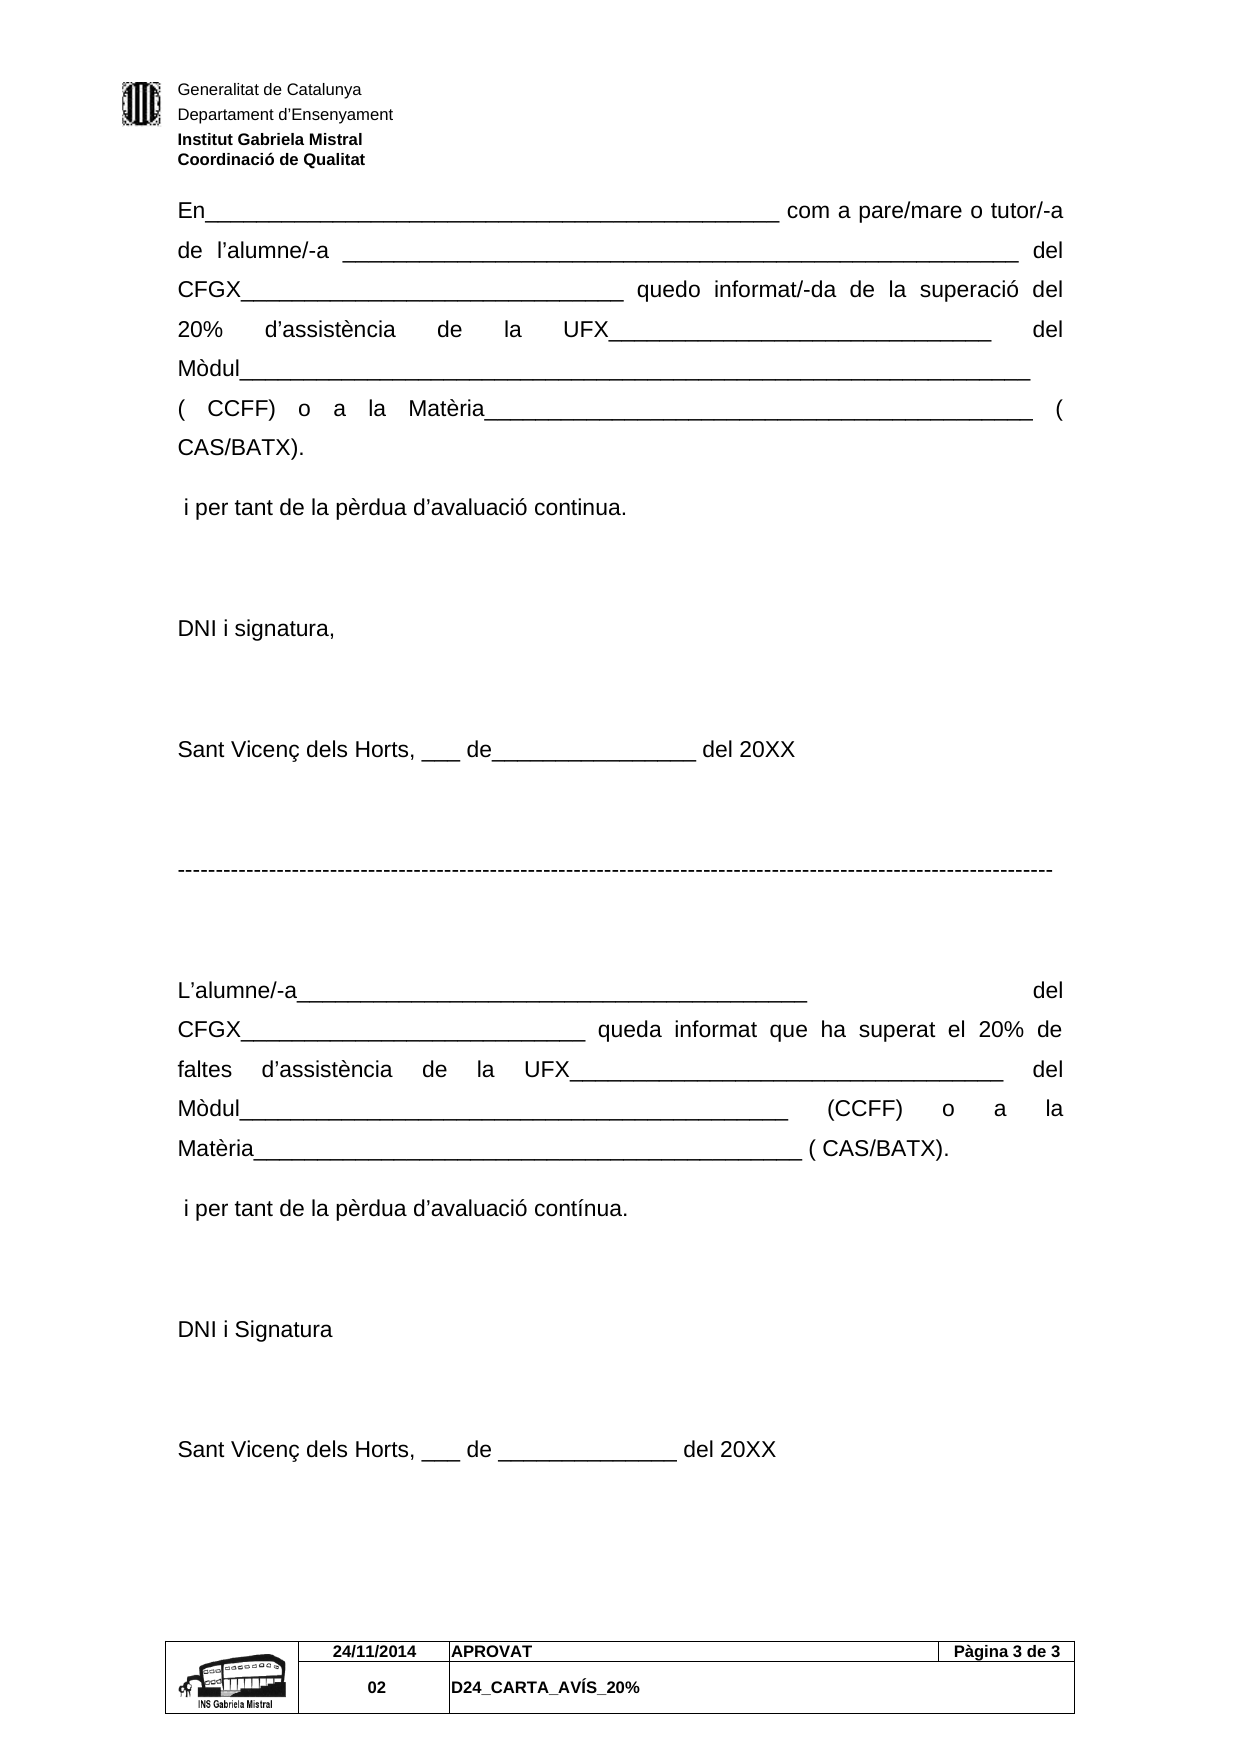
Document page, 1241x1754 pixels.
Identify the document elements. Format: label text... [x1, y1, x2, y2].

text DNI i signatura, [177, 615, 1063, 641]
text Sant Vicenç dels Horts, ___ de ______________ del 20XX [177, 1436, 1063, 1463]
text L’alumne/-a________________________________________ del CFGX___________________________ queda informat que ha superat el 20% de faltes d’assistència de la UFX__________________________________ del Mòdul___________________________________________ (CCFF) o a la Matèria___________________________________________ ( CAS/BATX). [177, 977, 1063, 1161]
picture [178, 1643, 286, 1712]
text En_____________________________________________ com a pare/mare o tutor/-a de l’alumne/-a _____________________________________________________ del CFGX______________________________ quedo informat/-da de la superació del 20% d’assistència de la UFX______________________________ del Mòdul______________________________________________________________ ( CCFF) o a la Matèria___________________________________________ ( CAS/BATX). [177, 197, 1063, 460]
text i per tant de la pèrdua d’avaluació continua. [177, 494, 1063, 521]
text Sant Vicenç dels Horts, ___ de________________ del 20XX [177, 736, 1063, 762]
text DNI i Signatura [177, 1316, 1063, 1342]
text i per tant de la pèrdua d’avaluació contínua. [177, 1195, 1063, 1221]
text ------------------------------------------------------------------------------------------------------------------- [177, 856, 1063, 883]
picture [122, 82, 162, 127]
